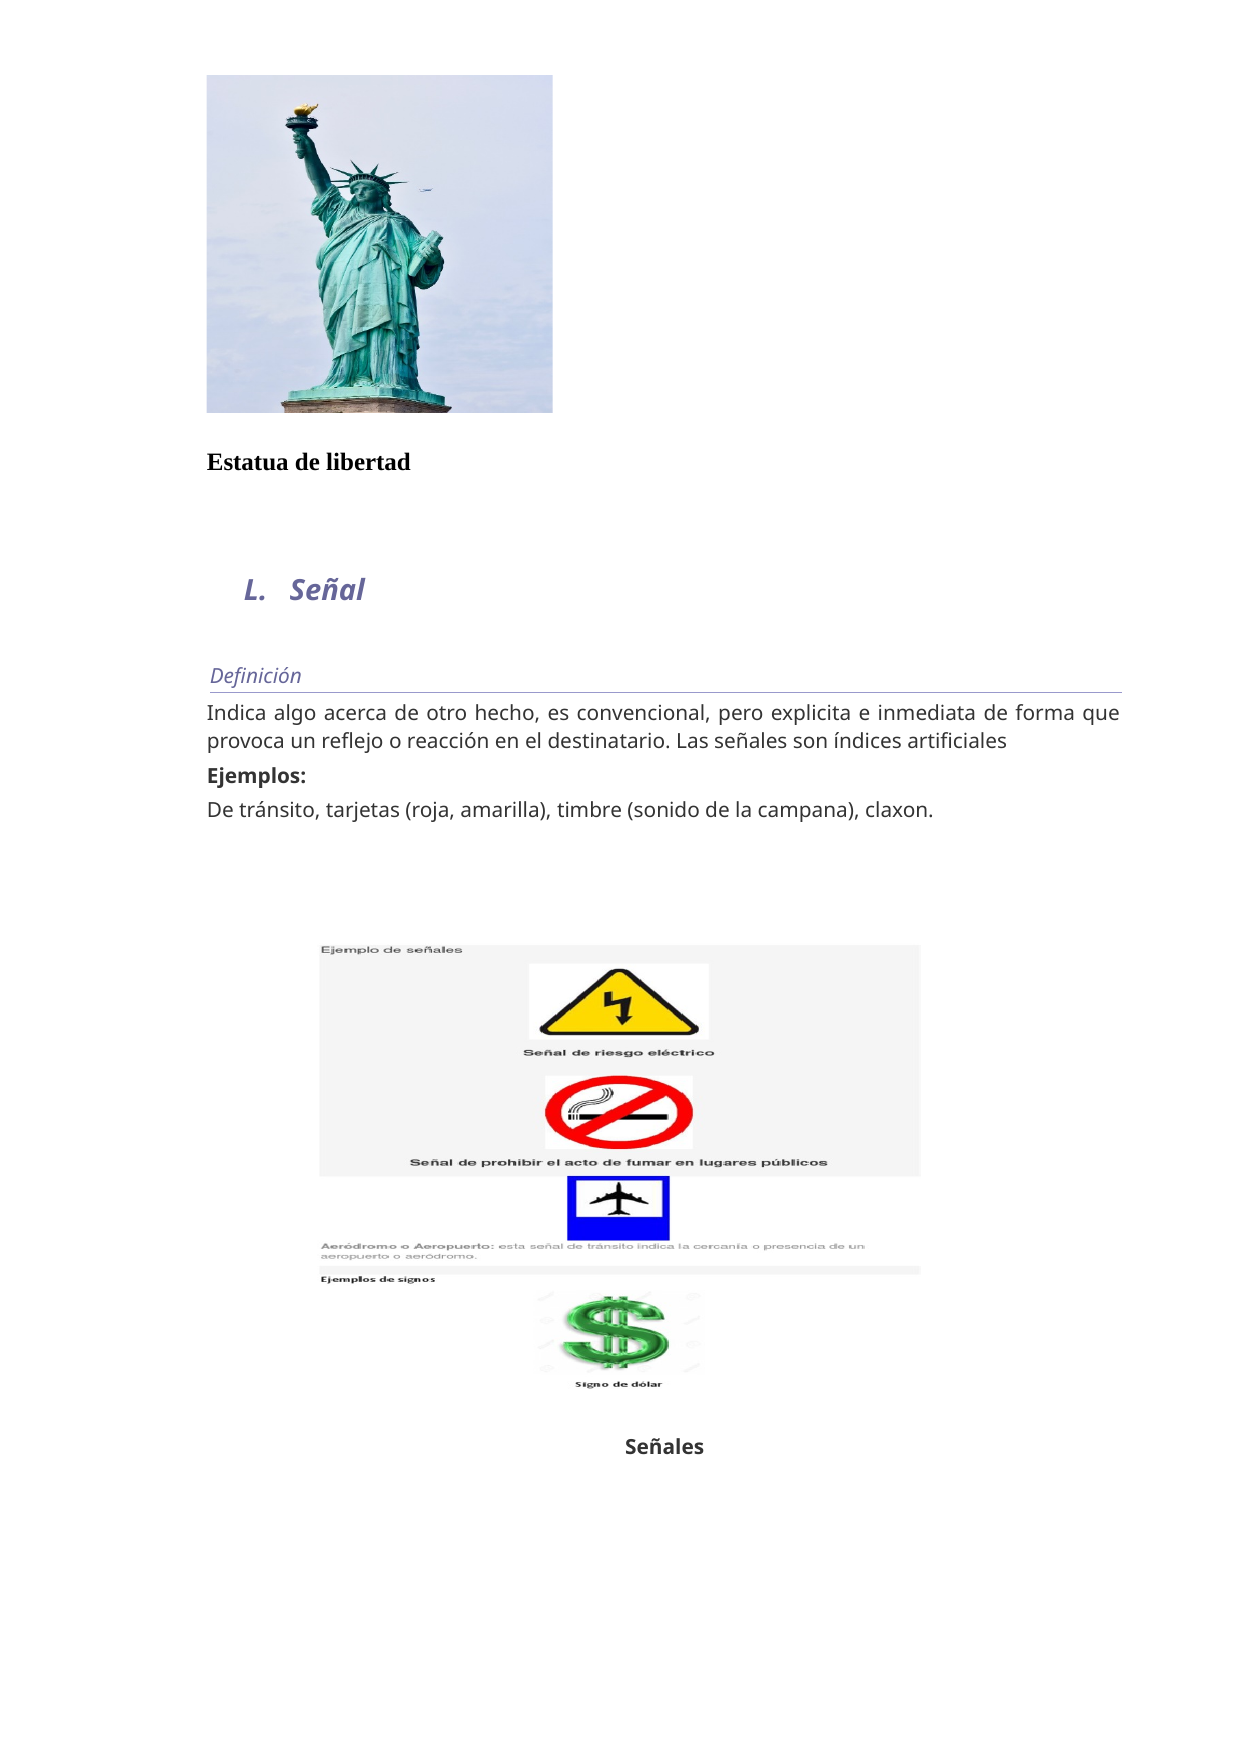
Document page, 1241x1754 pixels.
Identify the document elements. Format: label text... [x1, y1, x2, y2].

text Ejemplos: [207, 761, 1122, 789]
text Estatua de libertad [207, 447, 1122, 476]
text Señales [207, 1432, 1122, 1460]
title Definición [209, 661, 1122, 692]
title Señal [236, 569, 1122, 609]
text Indica algo acerca de otro hecho, es convencional, pero explicita e inmediata de forma que provoca un reflejo o reacción en el destinatario. Las señales son índices artificiales [207, 698, 1122, 755]
text De tránsito, tarjetas (roja, amarilla), timbre (sonido de la campana), claxon. [207, 795, 1122, 824]
